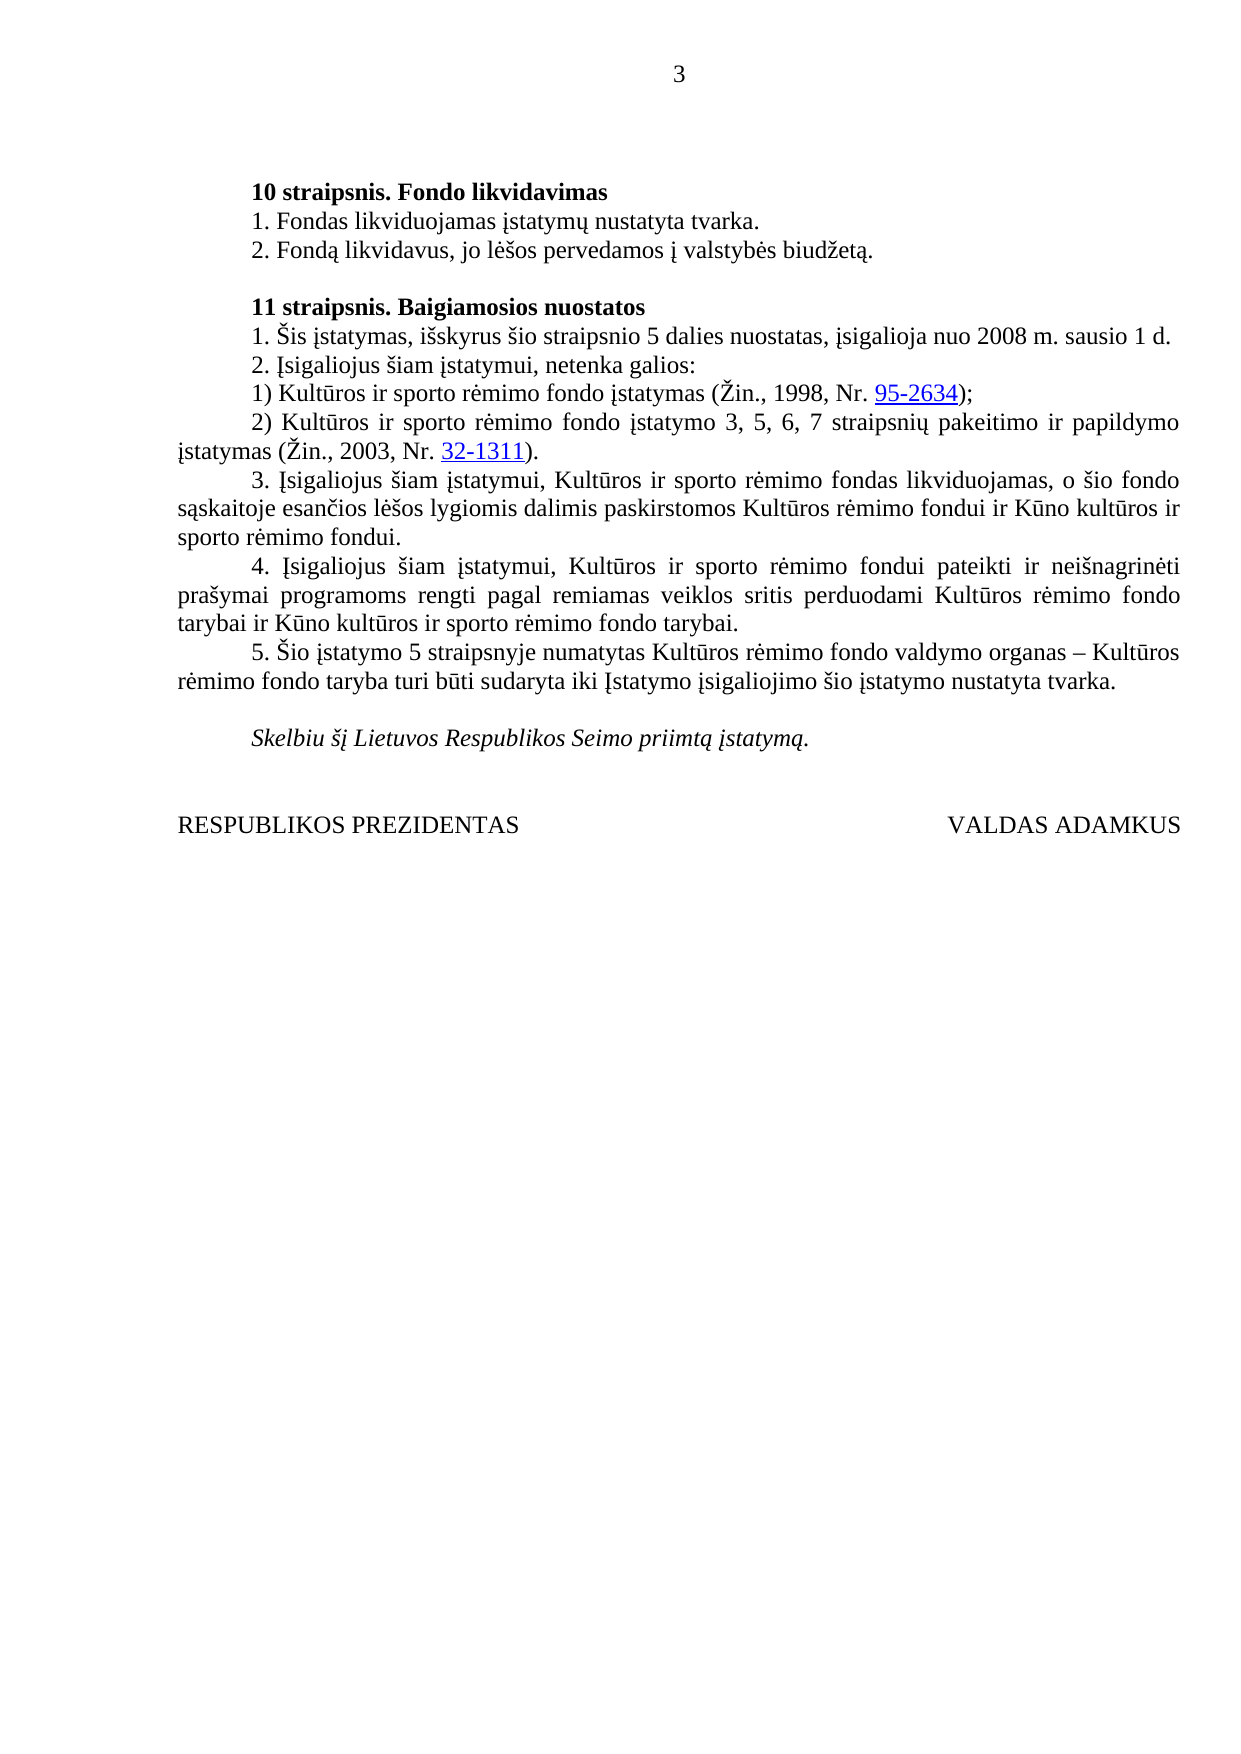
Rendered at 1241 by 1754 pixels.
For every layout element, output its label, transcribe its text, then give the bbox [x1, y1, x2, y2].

text 1) Kultūros ir sporto rėmimo fondo įstatymas (Žin., 1998, Nr. 95-2634); [177, 378, 1181, 407]
text 4. Įsigaliojus šiam įstatymui, Kultūros ir sporto rėmimo fondui pateikti ir neišnagrinėti prašymai programoms rengti pagal remiamas veiklos sritis perduodami Kultūros rėmimo fondo tarybai ir Kūno kultūros ir sporto rėmimo fondo tarybai. [177, 551, 1181, 637]
text 3. Įsigaliojus šiam įstatymui, Kultūros ir sporto rėmimo fondas likviduojamas, o šio fondo sąskaitoje esančios lėšos lygiomis dalimis paskirstomos Kultūros rėmimo fondui ir Kūno kultūros ir sporto rėmimo fondui. [177, 465, 1181, 551]
text Skelbiu šį Lietuvos Respublikos Seimo priimtą įstatymą. [177, 723, 1181, 752]
text RESPUBLIKOS PREZIDENTAS VALDAS ADAMKUS [177, 810, 1181, 838]
text 2. Įsigaliojus šiam įstatymui, netenka galios: [177, 350, 1181, 378]
text 11 straipsnis. Baigiamosios nuostatos [177, 292, 1181, 321]
text 2. Fondą likvidavus, jo lėšos pervedamos į valstybės biudžetą. [177, 235, 1181, 263]
text 1. Šis įstatymas, išskyrus šio straipsnio 5 dalies nuostatas, įsigalioja nuo 2008 m. sausio 1 d. [177, 321, 1181, 350]
text 2) Kultūros ir sporto rėmimo fondo įstatymo 3, 5, 6, 7 straipsnių pakeitimo ir papildymo įstatymas (Žin., 2003, Nr. 32-1311). [177, 407, 1181, 465]
text 1. Fondas likviduojamas įstatymų nustatyta tvarka. [177, 206, 1181, 235]
text 5. Šio įstatymo 5 straipsnyje numatytas Kultūros rėmimo fondo valdymo organas – Kultūros rėmimo fondo taryba turi būti sudaryta iki Įstatymo įsigaliojimo šio įstatymo nustatyta tvarka. [177, 637, 1181, 695]
text 10 straipsnis. Fondo likvidavimas [177, 177, 1181, 206]
